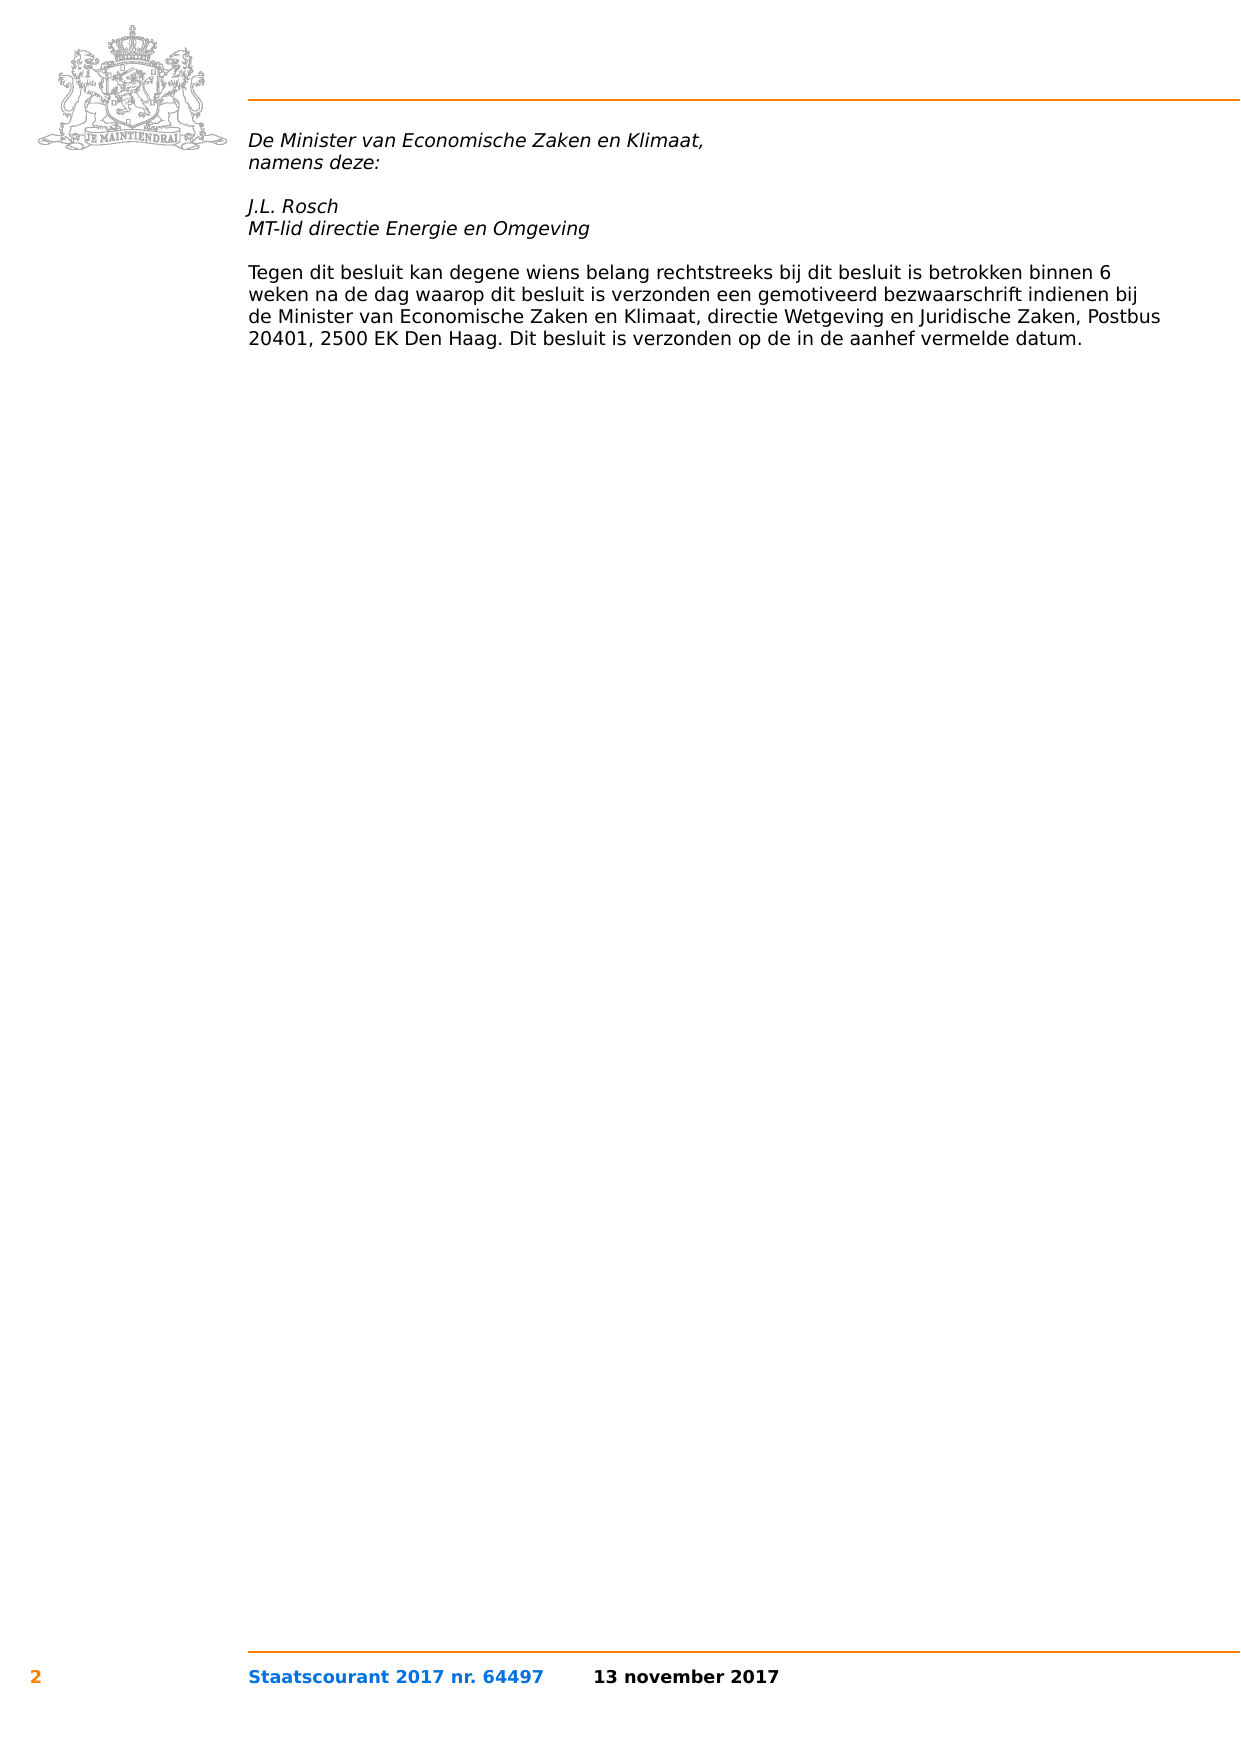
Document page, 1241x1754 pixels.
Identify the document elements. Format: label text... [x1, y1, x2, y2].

text De Minister van Economische Zaken en Klimaat, namens deze: J.L. Rosch MT-lid directie Energie en Omgeving [248, 130, 1163, 240]
text Tegen dit besluit kan degene wiens belang rechtstreeks bij dit besluit is betrokken binnen 6 weken na de dag waarop dit besluit is verzonden een gemotiveerd bezwaarschrift indienen bij de Minister van Economische Zaken en Klimaat, directie Wetgeving en Juridische Zaken, Postbus 20401, 2500 EK Den Haag. Dit besluit is verzonden op de in de aanhef vermelde datum. [248, 262, 1163, 349]
picture [38, 25, 227, 150]
